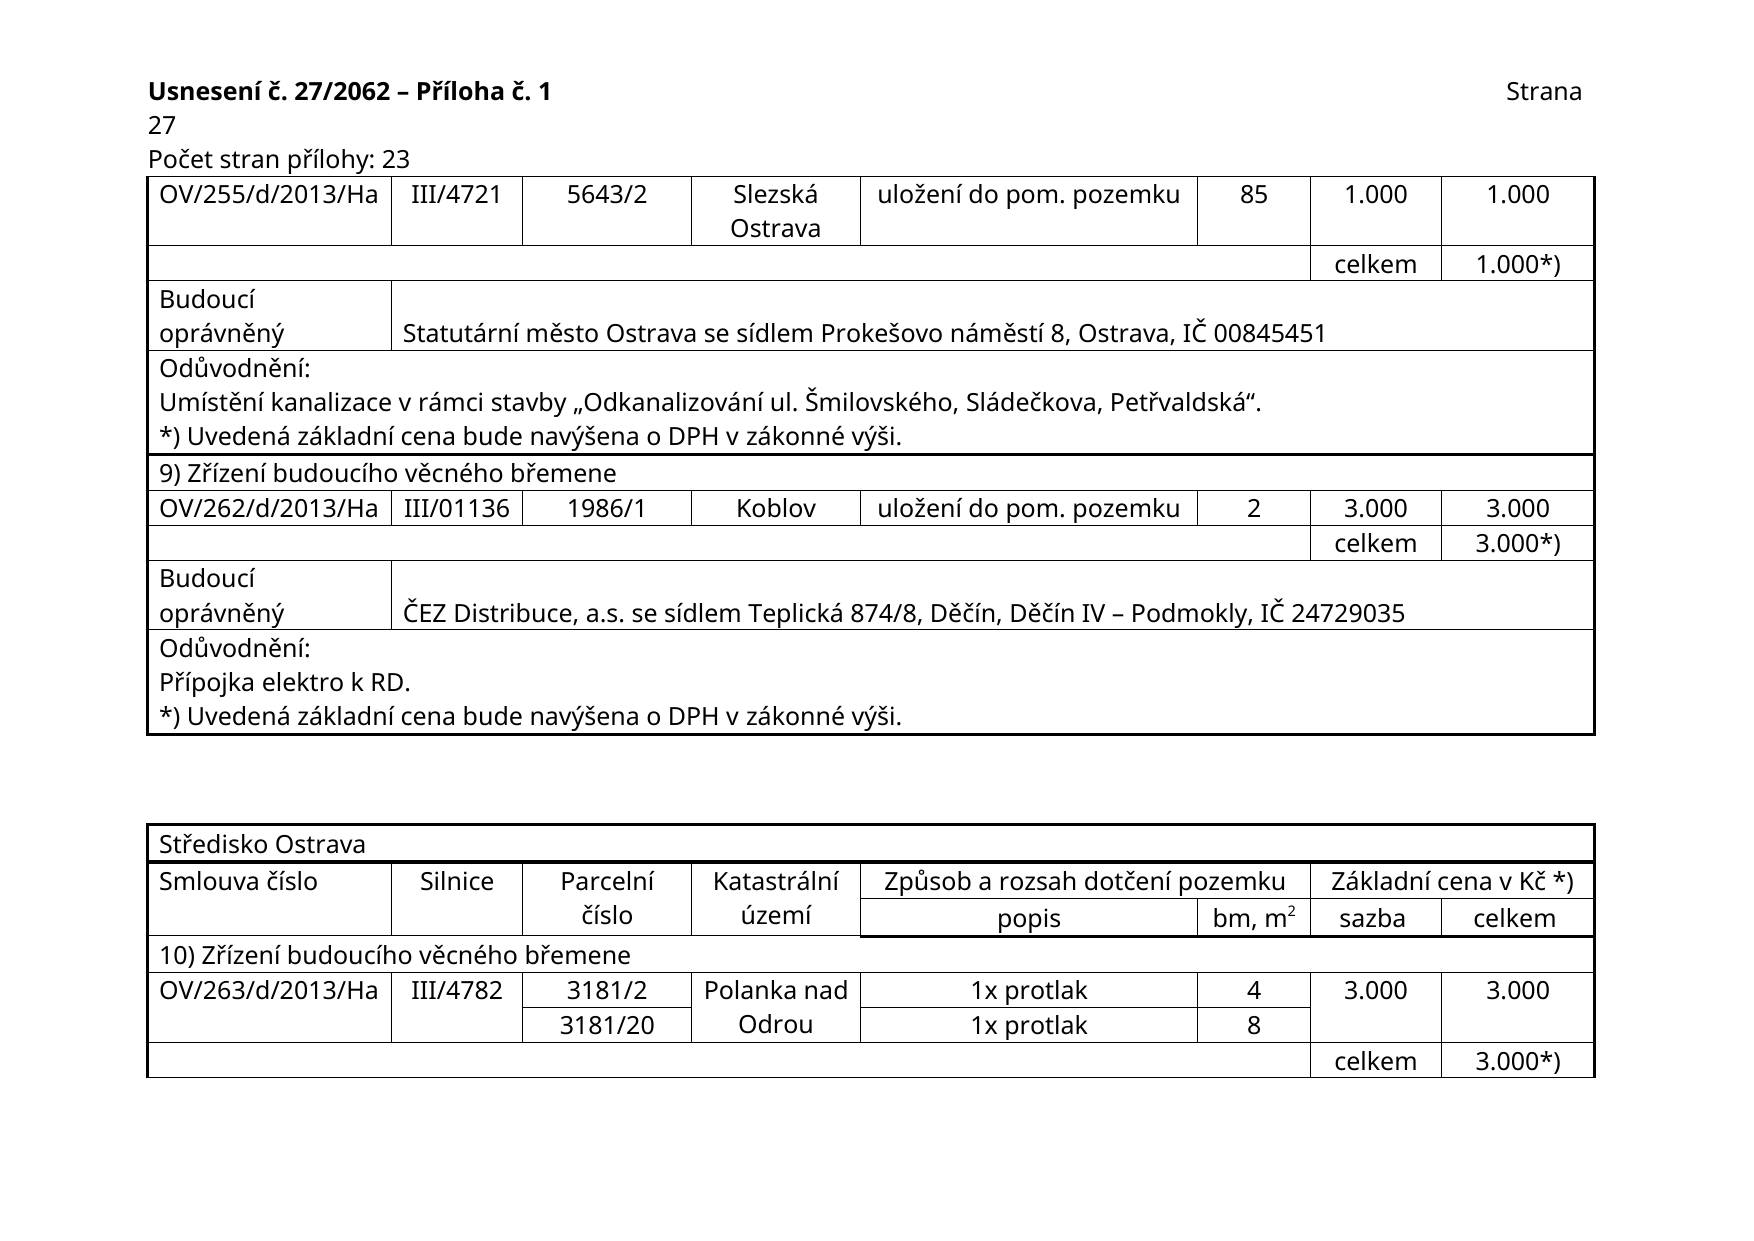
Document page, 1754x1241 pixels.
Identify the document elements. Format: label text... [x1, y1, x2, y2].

table_cell Odůvodnění: Umístění kanalizace v rámci stavby „Odkanalizování ul. Šmilovského, Sládečkova, Petřvaldská“. *) Uvedená základní cena bude navýšena o DPH v zákonné výši. [149, 351, 1593, 453]
table_cell [149, 1043, 1310, 1077]
table_cell Smlouva číslo [149, 864, 391, 935]
table_cell III/4782 [392, 973, 522, 1042]
table_cell 3181/2 [523, 973, 691, 1007]
table_cell bm, m2 [1198, 899, 1310, 935]
table_cell 1.000*) [1442, 246, 1593, 280]
table_cell 1.000 [1311, 177, 1441, 245]
table_cell sazba [1311, 899, 1441, 935]
table_cell Koblov [692, 491, 860, 525]
table_cell Budoucí oprávněný [149, 281, 391, 349]
table_cell III/01136 [392, 491, 522, 525]
table_cell 1x protlak [861, 973, 1197, 1007]
table_cell ČEZ Distribuce, a.s. se sídlem Teplická 874/8, Děčín, Děčín IV – Podmokly, IČ 24729035 [392, 561, 1593, 629]
table_cell OV/263/d/2013/Ha [149, 973, 391, 1042]
table_cell 2 [1198, 491, 1310, 525]
table_cell 85 [1198, 177, 1310, 245]
table_cell Parcelní číslo [523, 864, 691, 935]
table_cell 3.000 [1311, 491, 1441, 525]
table_cell Polanka nad Odrou [692, 973, 860, 1042]
table_cell Slezská Ostrava [692, 177, 860, 245]
table_cell 8 [1198, 1008, 1310, 1042]
table_cell 3.000*) [1442, 1043, 1593, 1077]
table_cell Statutární město Ostrava se sídlem Prokešovo náměstí 8, Ostrava, IČ 00845451 [392, 281, 1593, 349]
table_cell 10) Zřízení budoucího věcného břemene [149, 936, 1593, 972]
table_cell celkem [1311, 1043, 1441, 1077]
table_cell Budoucí oprávněný [149, 561, 391, 629]
table_cell 4 [1198, 973, 1310, 1007]
table_cell III/4721 [392, 177, 522, 245]
table_cell celkem [1311, 526, 1441, 560]
table_cell OV/262/d/2013/Ha [149, 491, 391, 525]
table_cell popis [861, 899, 1197, 935]
table_cell 9) Zřízení budoucího věcného břemene [149, 456, 1593, 490]
table_cell 3.000 [1442, 491, 1593, 525]
table_cell uložení do pom. pozemku [861, 491, 1197, 525]
table_cell 1986/1 [523, 491, 691, 525]
table_cell 3.000 [1442, 973, 1593, 1042]
table_cell Odůvodnění: Přípojka elektro k RD. *) Uvedená základní cena bude navýšena o DPH v zákonné výši. [149, 630, 1593, 732]
table_cell Katastrální území [692, 864, 860, 935]
table_cell 3181/20 [523, 1008, 691, 1042]
table_cell OV/255/d/2013/Ha [149, 177, 391, 245]
table_cell celkem [1442, 899, 1593, 935]
table_cell [149, 526, 1310, 560]
table_cell celkem [1311, 246, 1441, 280]
table_cell Způsob a rozsah dotčení pozemku [861, 864, 1310, 897]
table_cell Základní cena v Kč *) [1311, 864, 1593, 897]
table_cell 1.000 [1442, 177, 1593, 245]
table_cell uložení do pom. pozemku [861, 177, 1197, 245]
table_cell Silnice [392, 864, 522, 935]
table_cell 5643/2 [523, 177, 691, 245]
table_header Středisko Ostrava [149, 826, 1593, 860]
table_cell 3.000*) [1442, 526, 1593, 560]
table_cell 1x protlak [861, 1008, 1197, 1042]
table_cell [149, 246, 1310, 280]
table_cell 3.000 [1311, 973, 1441, 1042]
